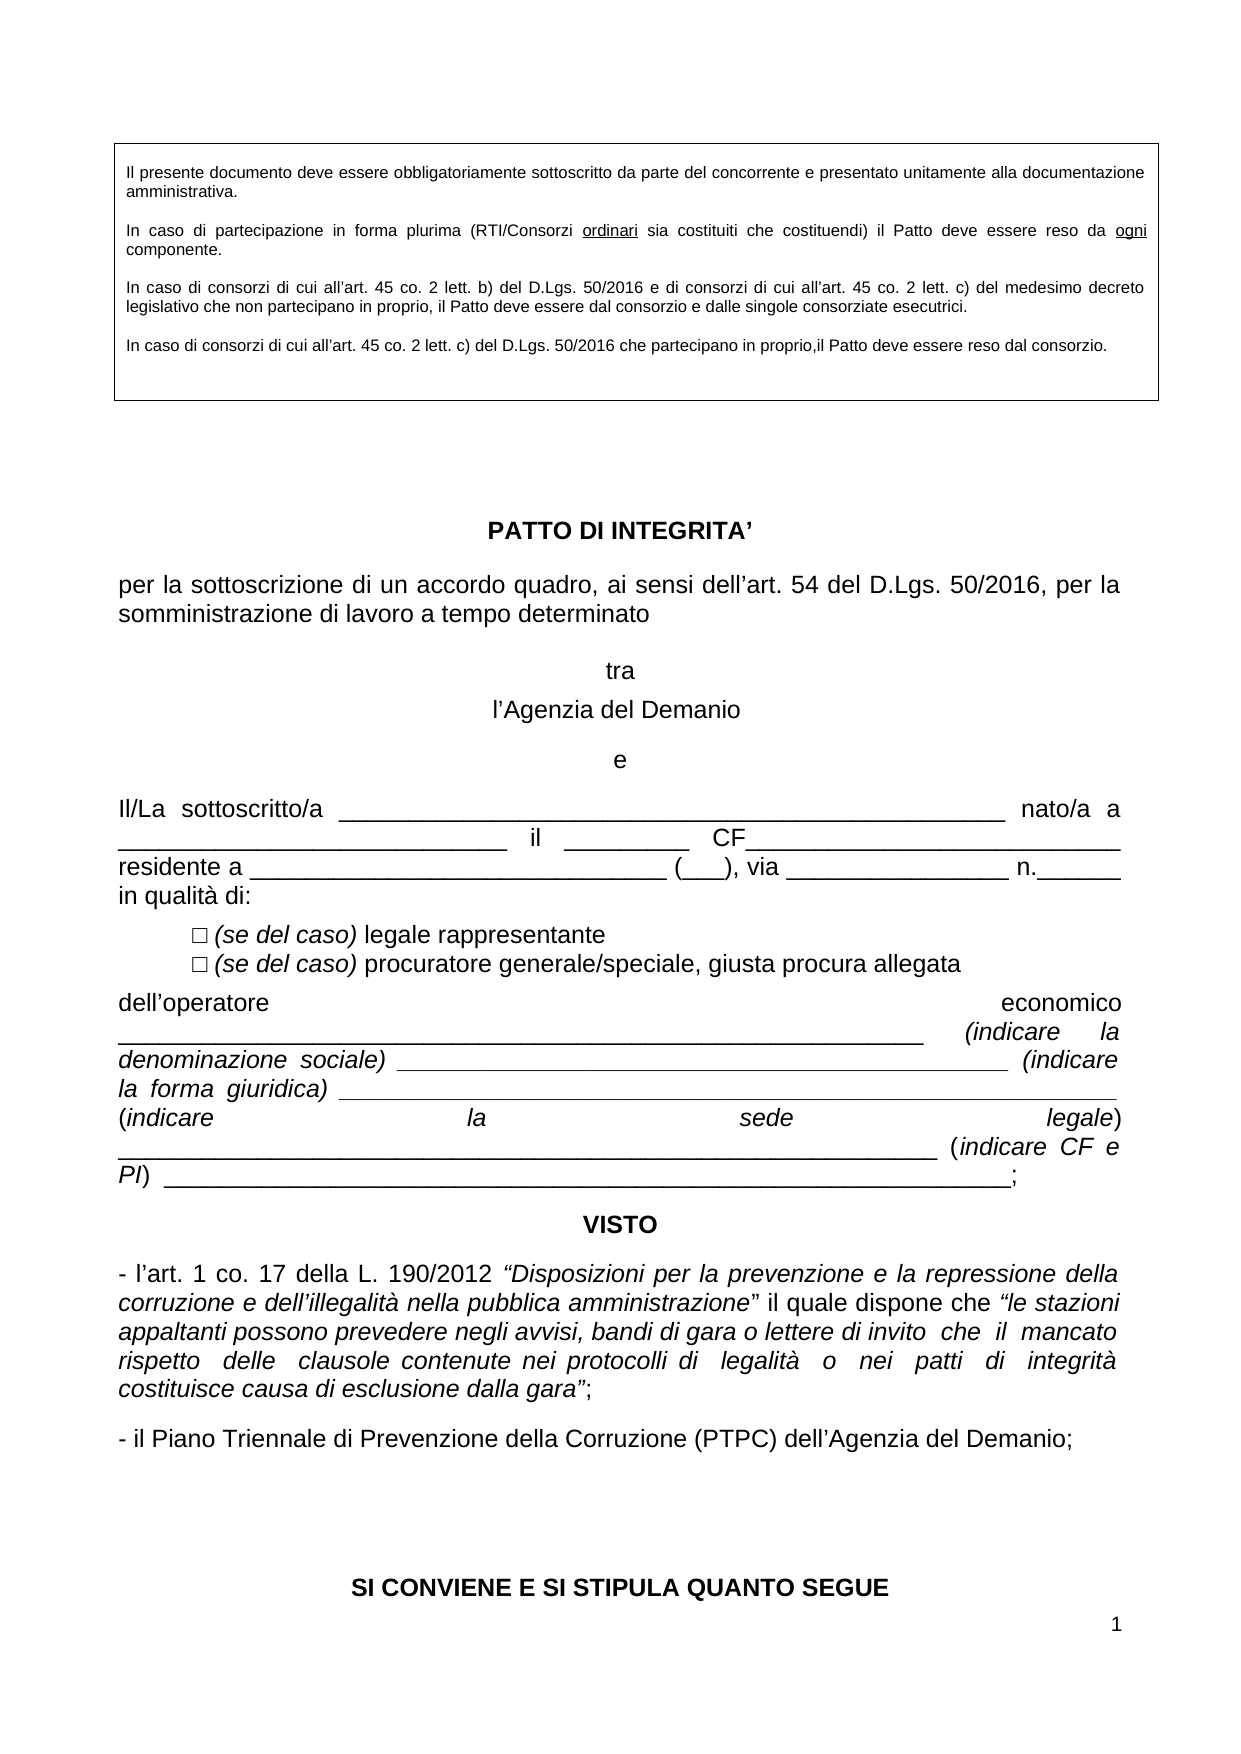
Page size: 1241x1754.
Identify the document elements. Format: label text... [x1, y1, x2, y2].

text □ (se del caso) legale rappresentante [192, 920, 1122, 949]
text □ (se del caso) procuratore generale/speciale, giusta procura allegata [192, 949, 1122, 977]
text - il Piano Triennale di Prevenzione della Corruzione (PTPC) dell’Agenzia del Demanio; [118, 1424, 1122, 1453]
table_header Il presente documento deve essere obbligatoriamente sottoscritto da parte del concorrente e presentato unitamente alla documentazione amministrativa. In caso di partecipazione in forma plurima (RTI/Consorzi ordinari sia costituiti che costituendi) il Patto deve essere reso da ogni componente. In caso di consorzi di cui all’art. 45 co. 2 lett. b) del D.Lgs. 50/2016 e di consorzi di cui all’art. 45 co. 2 lett. c) del medesimo decreto legislativo che non partecipano in proprio, il Patto deve essere dal consorzio e dalle singole consorziate esecutrici. In caso di consorzi di cui all’art. 45 co. 2 lett. c) del D.Lgs. 50/2016 che partecipano in proprio,il Patto deve essere reso dal consorzio. [115, 144, 1158, 400]
text l’Agenzia del Demanio [118, 695, 1122, 724]
text dell’operatore economico __________________________________________________________ (indicare la denominazione sociale) ____________________________________________ (indicare la forma giuridica) ________________________________________________________ (indicare la sede legale) ___________________________________________________________ (indicare CF e PI) _____________________________________________________________; [118, 988, 1122, 1189]
text VISTO [118, 1210, 1122, 1239]
text tra [118, 656, 1122, 685]
text PATTO DI INTEGRITA’ [118, 516, 1122, 545]
text Il/La sottoscritto/a ________________________________________________ nato/a a ____________________________ il _________ CF___________________________ residente a ______________________________ (___), via ________________ n.______ in qualità di: [118, 794, 1122, 909]
text e [118, 745, 1122, 774]
text per la sottoscrizione di un accordo quadro, ai sensi dell’art. 54 del D.Lgs. 50/2016, per la somministrazione di lavoro a tempo determinato [118, 570, 1122, 627]
text SI CONVIENE E SI STIPULA QUANTO SEGUE [118, 1573, 1122, 1602]
text - l’art. 1 co. 17 della L. 190/2012 “Disposizioni per la prevenzione e la repressione della corruzione e dell’illegalità nella pubblica amministrazione” il quale dispone che “le stazioni appaltanti possono prevedere negli avvisi, bandi di gara o lettere di invito che il mancato rispetto delle clausole contenute nei protocolli di legalità o nei patti di integrità costituisce causa di esclusione dalla gara”; [118, 1259, 1122, 1403]
